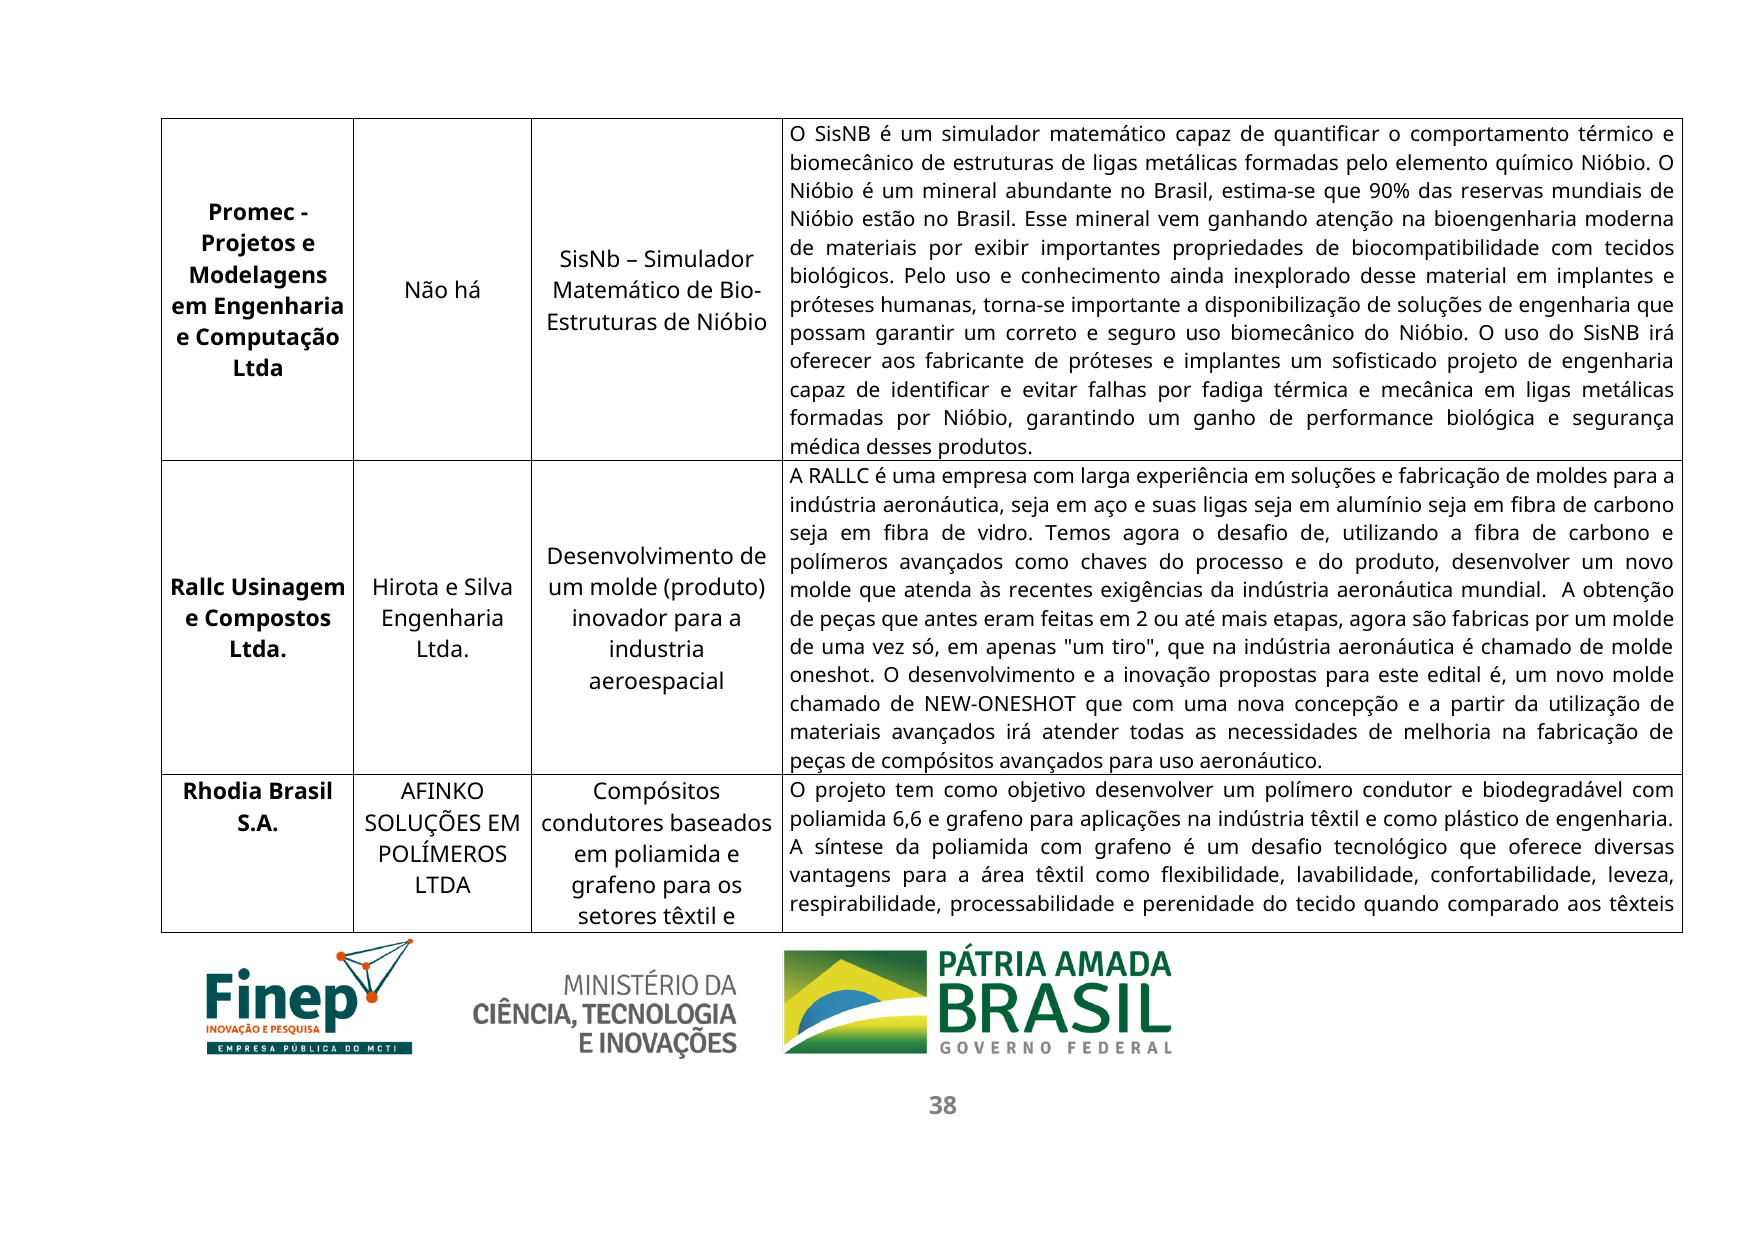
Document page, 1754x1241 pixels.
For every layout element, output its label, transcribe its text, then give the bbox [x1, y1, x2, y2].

table_cell AFINKO SOLUÇÕES EM POLÍMEROS LTDA [354, 775, 531, 932]
table_cell Compósitos condutores baseados em poliamida e grafeno para os setores têxtil e [532, 775, 782, 932]
table_cell Promec - Projetos e Modelagens em Engenharia e Computação Ltda [162, 119, 353, 460]
table_cell SisNb – Simulador Matemático de Bio-Estruturas de Nióbio [532, 119, 782, 460]
table_cell A RALLC é uma empresa com larga experiência em soluções e fabricação de moldes para a indústria aeronáutica, seja em aço e suas ligas seja em alumínio seja em fibra de carbono seja em fibra de vidro. Temos agora o desafio de, utilizando a fibra de carbono e polímeros avançados como chaves do processo e do produto, desenvolver um novo molde que atenda às recentes exigências da indústria aeronáutica mundial. A obtenção de peças que antes eram feitas em 2 ou até mais etapas, agora são fabricas por um molde de uma vez só, em apenas "um tiro", que na indústria aeronáutica é chamado de molde oneshot. O desenvolvimento e a inovação propostas para este edital é, um novo molde chamado de NEW-ONESHOT que com uma nova concepção e a partir da utilização de materiais avançados irá atender todas as necessidades de melhoria na fabricação de peças de compósitos avançados para uso aeronáutico. [783, 461, 1682, 774]
table_cell Desenvolvimento de um molde (produto) inovador para a industria aeroespacial [532, 461, 782, 774]
table_cell Rhodia Brasil S.A. [162, 775, 353, 932]
table_cell Hirota e Silva Engenharia Ltda. [354, 461, 531, 774]
table_cell O projeto tem como objetivo desenvolver um polímero condutor e biodegradável com poliamida 6,6 e grafeno para aplicações na indústria têxtil e como plástico de engenharia. A síntese da poliamida com grafeno é um desafio tecnológico que oferece diversas vantagens para a área têxtil como flexibilidade, lavabilidade, confortabilidade, leveza, respirabilidade, processabilidade e perenidade do tecido quando comparado aos têxteis [783, 775, 1682, 932]
table_cell O SisNB é um simulador matemático capaz de quantificar o comportamento térmico e biomecânico de estruturas de ligas metálicas formadas pelo elemento químico Nióbio. O Nióbio é um mineral abundante no Brasil, estima-se que 90% das reservas mundiais de Nióbio estão no Brasil. Esse mineral vem ganhando atenção na bioengenharia moderna de materiais por exibir importantes propriedades de biocompatibilidade com tecidos biológicos. Pelo uso e conhecimento ainda inexplorado desse material em implantes e próteses humanas, torna-se importante a disponibilização de soluções de engenharia que possam garantir um correto e seguro uso biomecânico do Nióbio. O uso do SisNB irá oferecer aos fabricante de próteses e implantes um sofisticado projeto de engenharia capaz de identificar e evitar falhas por fadiga térmica e mecânica em ligas metálicas formadas por Nióbio, garantindo um ganho de performance biológica e segurança médica desses produtos. [783, 119, 1682, 460]
table_cell Não há [354, 119, 531, 460]
table_cell Rallc Usinagem e Compostos Ltda. [162, 461, 353, 774]
